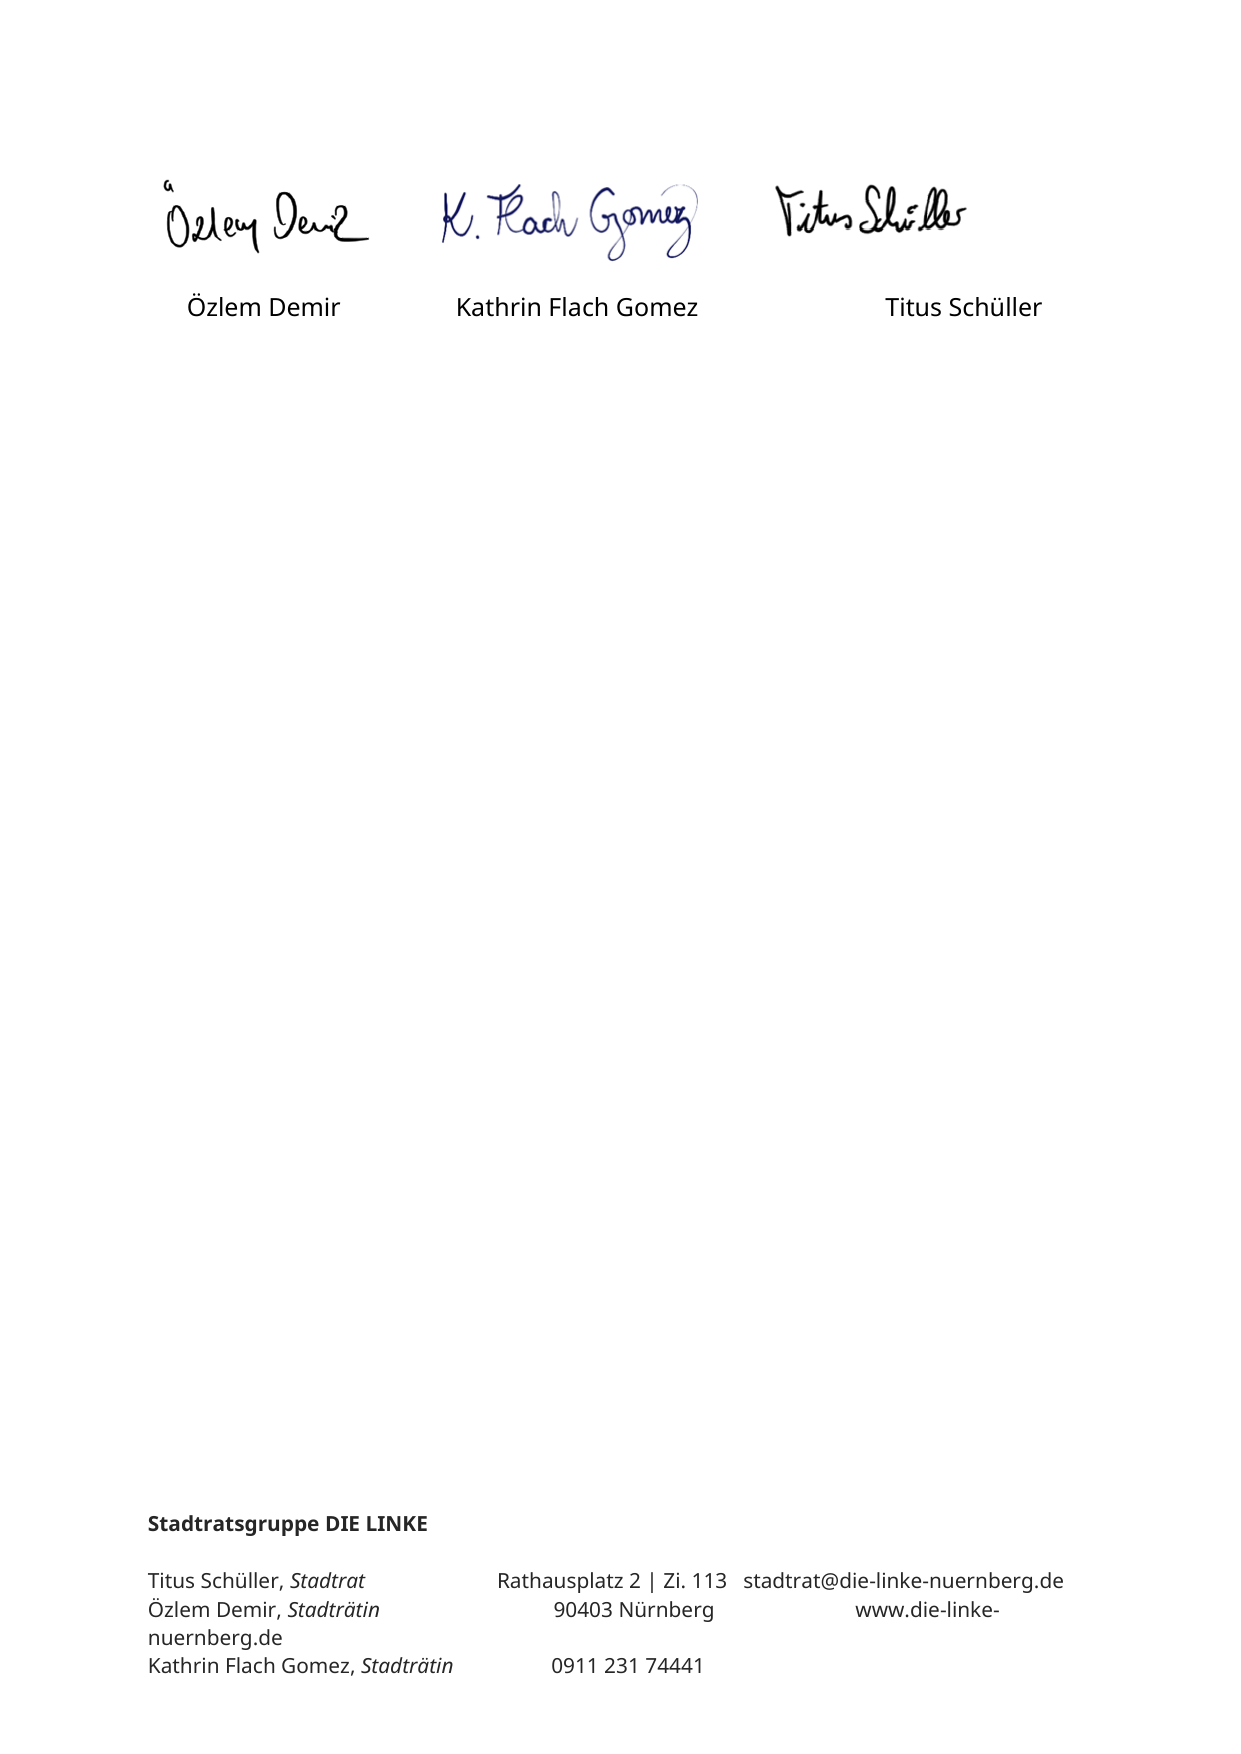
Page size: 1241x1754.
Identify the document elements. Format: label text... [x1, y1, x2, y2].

picture [147, 173, 381, 263]
picture [746, 147, 996, 263]
picture [437, 170, 702, 263]
text Özlem Demir Kathrin Flach Gomez Titus Schüller [148, 289, 1093, 323]
